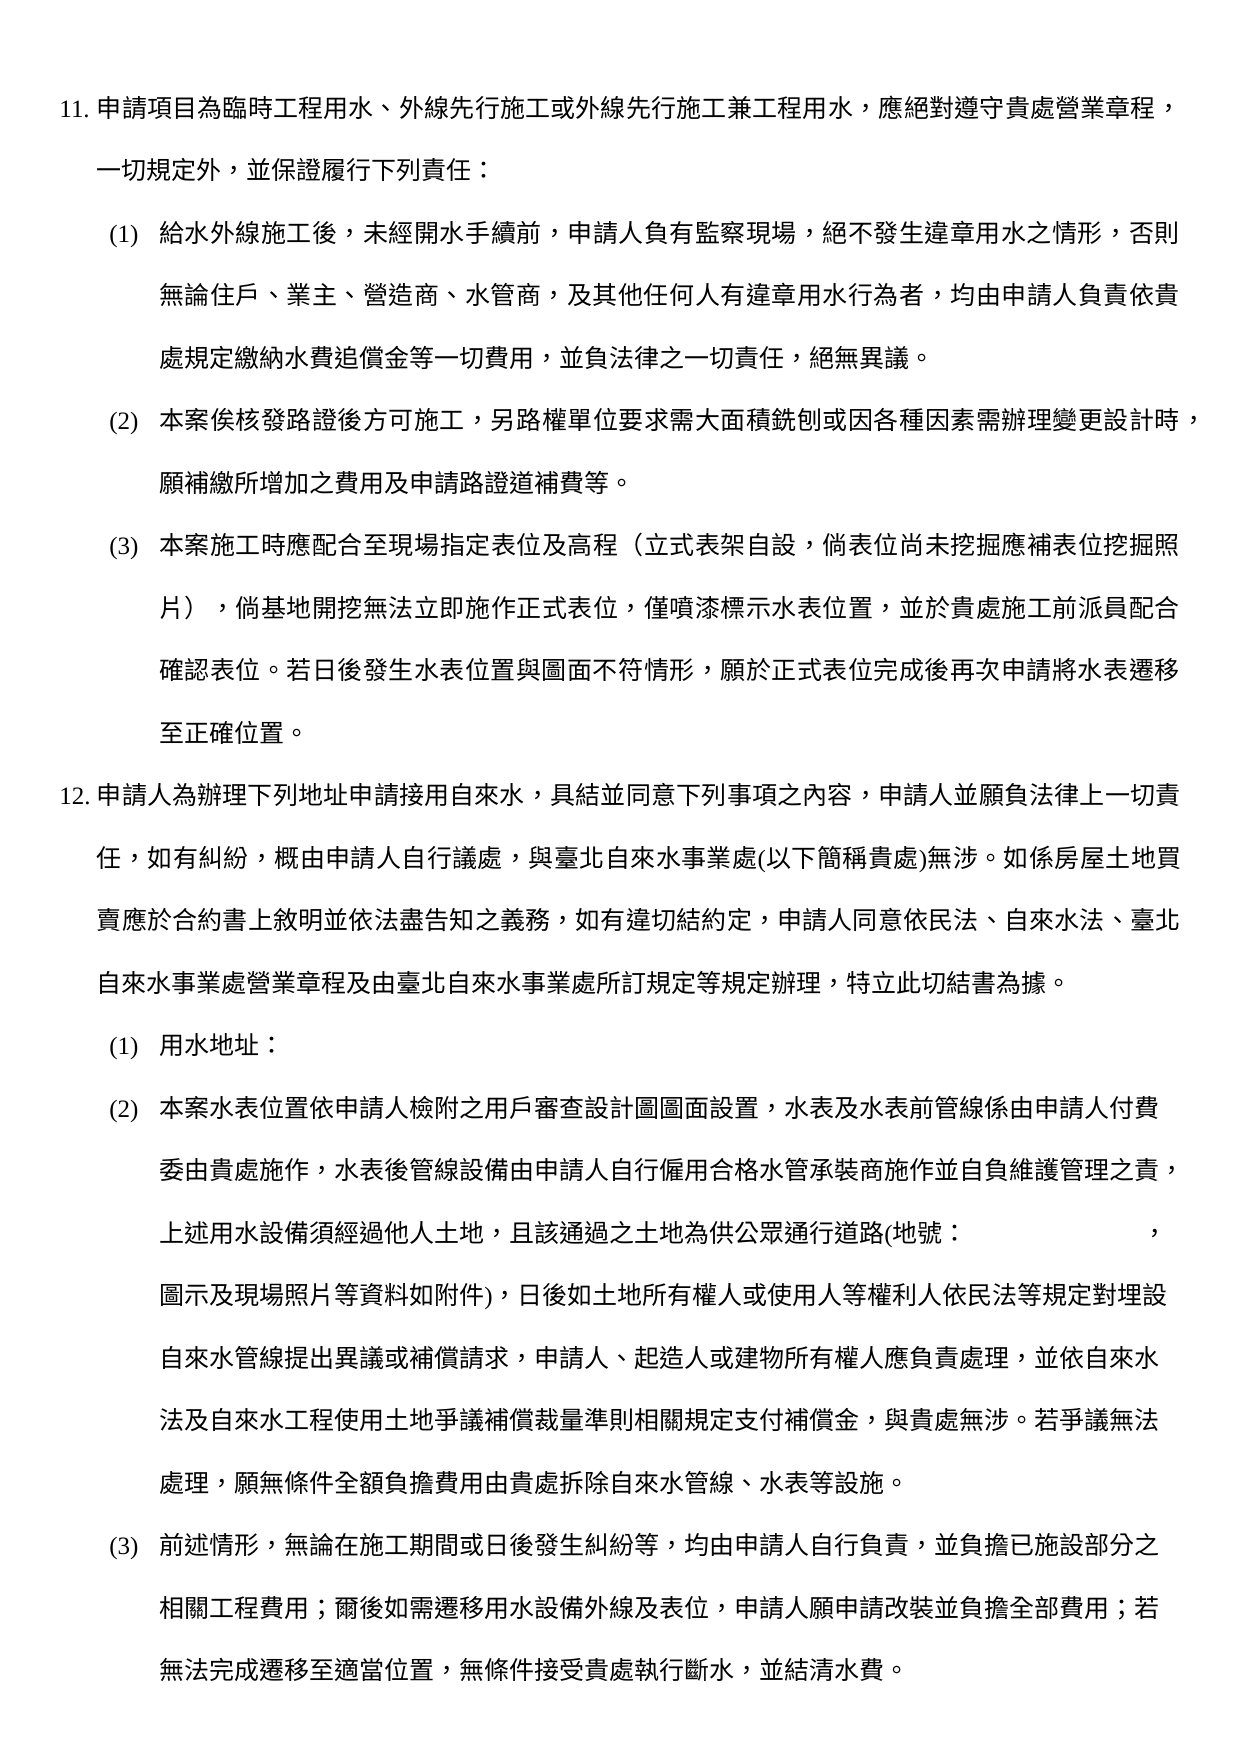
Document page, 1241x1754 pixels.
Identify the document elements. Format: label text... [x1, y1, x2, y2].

list 前述情形，無論在施工期間或日後發生糾紛等，均由申請人自行負責，並負擔已施設部分之相關工程費用；爾後如需遷移用水設備外線及表位，申請人願申請改裝並負擔全部費用；若無法完成遷移至適當位置，無條件接受貴處執行斷水，並結清水費。 [109, 1502, 1181, 1689]
list 本案俟核發路證後方可施工，另路權單位要求需大面積銑刨或因各種因素需辦理變更設計時，願補繳所增加之費用及申請路證道補費等。 [109, 377, 1181, 502]
list 申請項目為臨時工程用水、外線先行施工或外線先行施工兼工程用水，應絕對遵守貴處營業章程，一切規定外，並保證履行下列責任： [59, 64, 1181, 189]
list 本案水表位置依申請人檢附之用戶審查設計圖圖面設置，水表及水表前管線係由申請人付費委由貴處施作，水表後管線設備由申請人自行僱用合格水管承裝商施作並自負維護管理之責，上述用水設備須經過他人土地，且該通過之土地為供公眾通行道路(地號： ，圖示及現場照片等資料如附件)，日後如土地所有權人或使用人等權利人依民法等規定對埋設自來水管線提出異議或補償請求，申請人、起造人或建物所有權人應負責處理，並依自來水法及自來水工程使用土地爭議補償裁量準則相關規定支付補償金，與貴處無涉。若爭議無法處理，願無條件全額負擔費用由貴處拆除自來水管線、水表等設施。 [109, 1064, 1181, 1502]
list 給水外線施工後，未經開水手續前，申請人負有監察現場，絕不發生違章用水之情形，否則無論住戶、業主、營造商、水管商，及其他任何人有違章用水行為者，均由申請人負責依貴處規定繳納水費追償金等一切費用，並負法律之一切責任，絕無異議。 [109, 189, 1181, 377]
list 申請人為辦理下列地址申請接用自來水，具結並同意下列事項之內容，申請人並願負法律上一切責任，如有糾紛，概由申請人自行議處，與臺北自來水事業處(以下簡稱貴處)無涉。如係房屋土地買賣應於合約書上敘明並依法盡告知之義務，如有違切結約定，申請人同意依民法、自來水法、臺北自來水事業處營業章程及由臺北自來水事業處所訂規定等規定辦理，特立此切結書為據。 [59, 752, 1181, 1002]
list 用水地址： [109, 1002, 1181, 1064]
list 本案施工時應配合至現場指定表位及高程（立式表架自設，倘表位尚未挖掘應補表位挖掘照片），倘基地開挖無法立即施作正式表位，僅噴漆標示水表位置，並於貴處施工前派員配合確認表位。若日後發生水表位置與圖面不符情形，願於正式表位完成後再次申請將水表遷移至正確位置。 [109, 502, 1181, 752]
